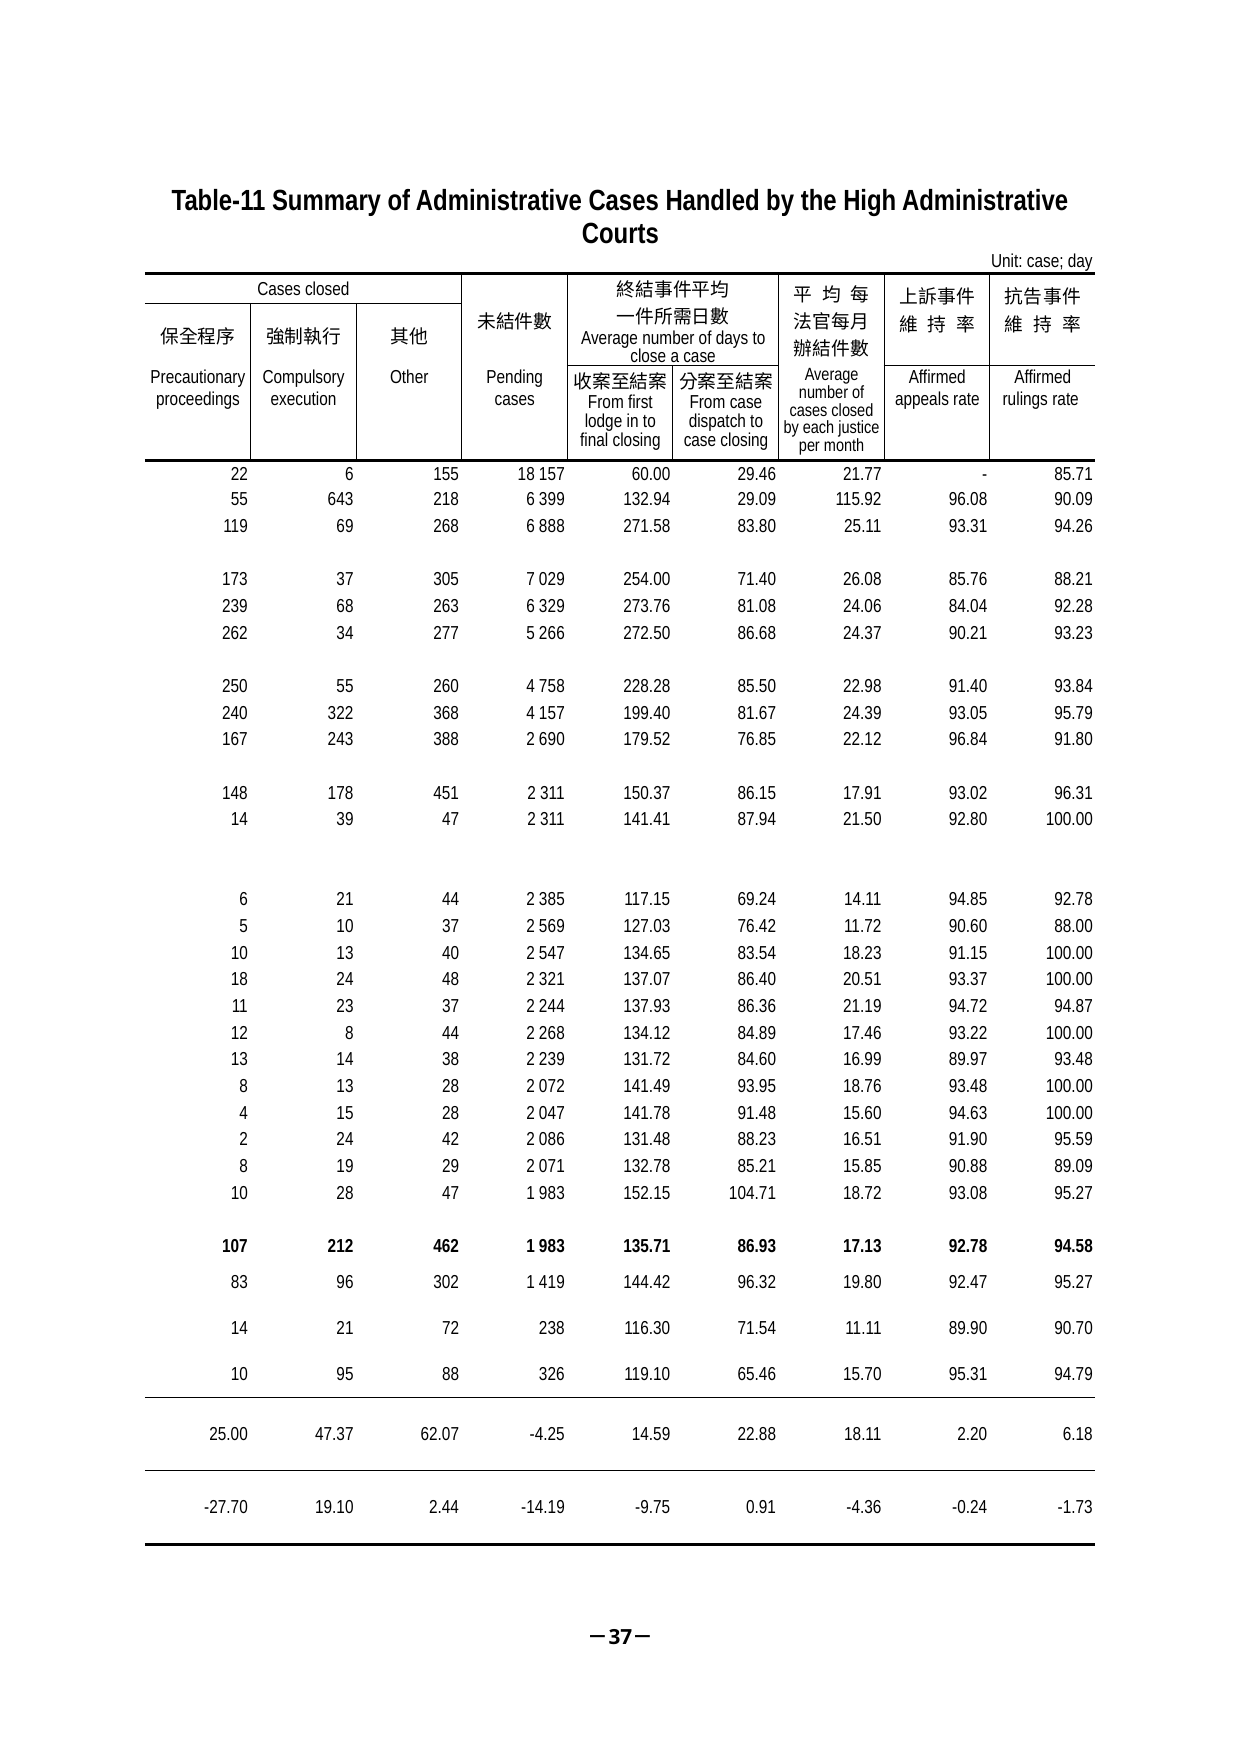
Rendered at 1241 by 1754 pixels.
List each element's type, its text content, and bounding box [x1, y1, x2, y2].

table_cell 95.27 [990, 1259, 1095, 1305]
table_cell 15.70 [779, 1351, 884, 1397]
table_cell Affirmed rulings rate [990, 366, 1095, 459]
table_cell 2 086 [462, 1126, 567, 1152]
table_cell 13 [250, 1073, 356, 1099]
table_cell [884, 646, 990, 672]
table_cell 2.20 [884, 1398, 990, 1469]
table_cell [567, 753, 673, 779]
table_cell 34 [250, 619, 356, 646]
table_cell 15.85 [779, 1153, 884, 1179]
table_cell 96.08 [884, 486, 990, 512]
table_cell 13 [250, 939, 356, 966]
table_cell 272.50 [567, 619, 673, 646]
table_cell 2 321 [462, 966, 567, 992]
table_cell 65.46 [673, 1351, 778, 1397]
table_cell 24 [250, 1126, 356, 1152]
table_cell 326 [462, 1351, 567, 1397]
table_cell 6 [250, 462, 356, 486]
table_cell [250, 646, 356, 672]
table_cell [673, 833, 778, 859]
table_cell 141.41 [567, 806, 673, 832]
table_cell 90.21 [884, 619, 990, 646]
table_cell 167 [145, 726, 250, 752]
table_cell 86.36 [673, 993, 778, 1019]
table_cell [462, 753, 567, 779]
table_cell 17.91 [779, 779, 884, 806]
table_cell 88.00 [990, 913, 1095, 939]
table_cell 93.48 [990, 1046, 1095, 1072]
table_cell 263 [356, 593, 462, 619]
table_cell 6 399 [462, 486, 567, 512]
table_cell - [884, 462, 990, 486]
table_cell [250, 539, 356, 566]
table_cell [673, 539, 778, 566]
table_cell 23 [250, 993, 356, 1019]
table_cell 100.00 [990, 806, 1095, 832]
table_cell 104.71 [673, 1179, 778, 1206]
table_cell [567, 1206, 673, 1232]
table_cell 150.37 [567, 779, 673, 806]
table_cell [990, 646, 1095, 672]
table_cell 16.99 [779, 1046, 884, 1072]
table_cell 47.37 [250, 1398, 356, 1469]
table_cell [145, 1206, 250, 1232]
table_cell 15 [250, 1099, 356, 1126]
table_cell 69.24 [673, 886, 778, 912]
table_cell [779, 1206, 884, 1232]
table_cell [250, 753, 356, 779]
table_cell 85.21 [673, 1153, 778, 1179]
table_cell 0.91 [673, 1471, 778, 1542]
table_cell 93.22 [884, 1019, 990, 1046]
table_cell 14 [145, 1305, 250, 1351]
table_cell [884, 753, 990, 779]
table_cell 11 [145, 993, 250, 1019]
table_cell 26.08 [779, 566, 884, 592]
table_cell 13 [145, 1046, 250, 1072]
table_cell [990, 539, 1095, 566]
table_cell 21 [250, 1305, 356, 1351]
table_cell 93.95 [673, 1073, 778, 1099]
table_cell 239 [145, 593, 250, 619]
table_cell 96.84 [884, 726, 990, 752]
table_cell 28 [250, 1179, 356, 1206]
table_cell 137.93 [567, 993, 673, 1019]
table_cell [779, 833, 884, 859]
table_cell [356, 646, 462, 672]
table_cell 134.65 [567, 939, 673, 966]
table_cell [567, 859, 673, 886]
table_cell [145, 753, 250, 779]
table_cell 71.40 [673, 566, 778, 592]
table_cell 95.27 [990, 1179, 1095, 1206]
table_cell 5 [145, 913, 250, 939]
table_cell 其他 [357, 304, 461, 365]
table_cell 72 [356, 1305, 462, 1351]
table_cell [356, 753, 462, 779]
table_cell 55 [145, 486, 250, 512]
table_cell 94.63 [884, 1099, 990, 1126]
table_cell 127.03 [567, 913, 673, 939]
table_cell [462, 539, 567, 566]
table_cell [567, 539, 673, 566]
table_cell 44 [356, 886, 462, 912]
table_cell 76.42 [673, 913, 778, 939]
table_cell 643 [250, 486, 356, 512]
table_cell 分案至結案 From case dispatch to case closing [673, 366, 778, 459]
table_cell 24.39 [779, 699, 884, 726]
table_cell 2 244 [462, 993, 567, 1019]
table_cell 38 [356, 1046, 462, 1072]
table_cell 116.30 [567, 1305, 673, 1351]
table_cell 119.10 [567, 1351, 673, 1397]
table_cell 2 239 [462, 1046, 567, 1072]
table_cell 86.15 [673, 779, 778, 806]
table_cell 89.90 [884, 1305, 990, 1351]
table_cell 69 [250, 513, 356, 539]
table_cell 2 071 [462, 1153, 567, 1179]
table_cell Average number of cases closed by each justice per month [779, 365, 884, 459]
table_cell 1 419 [462, 1259, 567, 1305]
table_cell 19 [250, 1153, 356, 1179]
table_cell 5 266 [462, 619, 567, 646]
table_cell 91.90 [884, 1126, 990, 1152]
table_cell 2 385 [462, 886, 567, 912]
table_cell Affirmed appeals rate [885, 366, 989, 459]
table_cell 93.84 [990, 673, 1095, 699]
table_cell 90.88 [884, 1153, 990, 1179]
table_cell 144.42 [567, 1259, 673, 1305]
table_cell 388 [356, 726, 462, 752]
table_cell 29.09 [673, 486, 778, 512]
text Unit: case; day [148, 250, 1092, 272]
table_cell 260 [356, 673, 462, 699]
table_cell 240 [145, 699, 250, 726]
table_cell 28 [356, 1073, 462, 1099]
table_header 平均每 法官每月辦結件數 [779, 275, 884, 365]
table_cell 15.60 [779, 1099, 884, 1126]
table_cell [673, 646, 778, 672]
table_cell 19.10 [250, 1471, 356, 1542]
table_cell 238 [462, 1305, 567, 1351]
table_cell 152.15 [567, 1179, 673, 1206]
table_cell Compulsory execution [251, 365, 356, 459]
table_cell Other [357, 365, 461, 459]
table_cell 24.06 [779, 593, 884, 619]
table_cell [567, 833, 673, 859]
table_cell 47 [356, 806, 462, 832]
table_cell [145, 646, 250, 672]
table_cell 37 [356, 913, 462, 939]
table_cell 11.72 [779, 913, 884, 939]
table_cell 243 [250, 726, 356, 752]
table_cell 6.18 [990, 1398, 1095, 1469]
table_cell 93.05 [884, 699, 990, 726]
table_cell 24 [250, 966, 356, 992]
table_cell 178 [250, 779, 356, 806]
table_cell 93.02 [884, 779, 990, 806]
table_cell [884, 1206, 990, 1232]
table_cell 21 [250, 886, 356, 912]
table_cell 18.76 [779, 1073, 884, 1099]
table_cell 1 983 [462, 1179, 567, 1206]
table_cell 42 [356, 1126, 462, 1152]
table_cell 4 157 [462, 699, 567, 726]
table_cell 11.11 [779, 1305, 884, 1351]
table_cell 10 [250, 913, 356, 939]
table_cell 29 [356, 1153, 462, 1179]
table_cell 6 [145, 886, 250, 912]
table_cell 96 [250, 1259, 356, 1305]
table_cell 148 [145, 779, 250, 806]
table_cell 7 029 [462, 566, 567, 592]
table_cell 強制執行 [251, 304, 356, 365]
table_cell 18.72 [779, 1179, 884, 1206]
table_cell 119 [145, 513, 250, 539]
table_cell 155 [356, 462, 462, 486]
table_header 終結事件平均 一件所需日數 Average number of days to close a case [568, 275, 778, 365]
table_cell 2 072 [462, 1073, 567, 1099]
table_cell [673, 1206, 778, 1232]
table_cell 18.23 [779, 939, 884, 966]
table_cell 92.78 [884, 1233, 990, 1259]
table_cell -1.73 [990, 1471, 1095, 1542]
table_cell [462, 1206, 567, 1232]
table_cell [567, 646, 673, 672]
table_cell 131.48 [567, 1126, 673, 1152]
table_cell [250, 1206, 356, 1232]
table_cell 25.11 [779, 513, 884, 539]
table_cell 277 [356, 619, 462, 646]
table_cell 25.00 [145, 1398, 250, 1469]
table_cell 95.31 [884, 1351, 990, 1397]
table_cell 21.50 [779, 806, 884, 832]
table_cell [779, 753, 884, 779]
table_cell [145, 539, 250, 566]
table_cell [250, 859, 356, 886]
table_cell 85.50 [673, 673, 778, 699]
table_cell 22 [145, 462, 250, 486]
table_cell 24.37 [779, 619, 884, 646]
table_cell 462 [356, 1233, 462, 1259]
table_cell 2 311 [462, 779, 567, 806]
table_cell 85.76 [884, 566, 990, 592]
table_cell [250, 833, 356, 859]
table_cell 93.31 [884, 513, 990, 539]
table_cell 94.87 [990, 993, 1095, 1019]
table_cell 84.60 [673, 1046, 778, 1072]
table_cell [779, 859, 884, 886]
table_cell 37 [250, 566, 356, 592]
table_cell 29.46 [673, 462, 778, 486]
table_cell 81.08 [673, 593, 778, 619]
table_cell 85.71 [990, 462, 1095, 486]
table_cell 保全程序 [145, 304, 250, 365]
table_cell 94.58 [990, 1233, 1095, 1259]
table_cell 322 [250, 699, 356, 726]
table_cell 8 [145, 1153, 250, 1179]
table_cell 21.77 [779, 462, 884, 486]
table_cell [462, 859, 567, 886]
table_cell 2.44 [356, 1471, 462, 1542]
table_cell 451 [356, 779, 462, 806]
table_cell 17.46 [779, 1019, 884, 1046]
table_cell 268 [356, 513, 462, 539]
table_cell 100.00 [990, 939, 1095, 966]
table_cell 87.94 [673, 806, 778, 832]
table_cell 60.00 [567, 462, 673, 486]
table_cell -4.36 [779, 1471, 884, 1542]
table_cell 2 [145, 1126, 250, 1152]
table_cell 250 [145, 673, 250, 699]
table_cell 83.54 [673, 939, 778, 966]
table_cell [779, 539, 884, 566]
table_cell 22.88 [673, 1398, 778, 1469]
table_header 未結件數 [462, 275, 567, 365]
table_cell [145, 859, 250, 886]
table_cell 90.70 [990, 1305, 1095, 1351]
table_cell [145, 833, 250, 859]
table_cell 14.11 [779, 886, 884, 912]
table_cell 93.23 [990, 619, 1095, 646]
table_cell [356, 859, 462, 886]
table_cell 2 311 [462, 806, 567, 832]
table_header 抗告事件維持率 [990, 275, 1095, 365]
table_cell 132.94 [567, 486, 673, 512]
table_header 上訴事件維持率 [885, 275, 989, 365]
table_cell 90.09 [990, 486, 1095, 512]
table_cell 22.98 [779, 673, 884, 699]
table_cell 92.80 [884, 806, 990, 832]
table_cell 88.23 [673, 1126, 778, 1152]
table_cell [356, 539, 462, 566]
table_cell 92.47 [884, 1259, 990, 1305]
table_cell 271.58 [567, 513, 673, 539]
table_cell 10 [145, 1351, 250, 1397]
table_cell 71.54 [673, 1305, 778, 1351]
table_cell -9.75 [567, 1471, 673, 1542]
table_cell [462, 833, 567, 859]
table_cell -27.70 [145, 1471, 250, 1542]
table_cell 19.80 [779, 1259, 884, 1305]
table_cell 40 [356, 939, 462, 966]
table_cell 228.28 [567, 673, 673, 699]
table_cell 212 [250, 1233, 356, 1259]
table_cell 94.79 [990, 1351, 1095, 1397]
table_cell [990, 1206, 1095, 1232]
table_cell 14.59 [567, 1398, 673, 1469]
table_cell 2 268 [462, 1019, 567, 1046]
table_cell 86.40 [673, 966, 778, 992]
table_cell 91.40 [884, 673, 990, 699]
table_cell 92.78 [990, 886, 1095, 912]
table_cell 47 [356, 1179, 462, 1206]
table_cell 8 [250, 1019, 356, 1046]
table_cell 18 157 [462, 462, 567, 486]
table_cell 68 [250, 593, 356, 619]
table_cell 8 [145, 1073, 250, 1099]
table_cell 86.68 [673, 619, 778, 646]
table_cell 93.48 [884, 1073, 990, 1099]
table_cell -0.24 [884, 1471, 990, 1542]
table_cell 302 [356, 1259, 462, 1305]
table_cell 96.32 [673, 1259, 778, 1305]
table_cell 84.89 [673, 1019, 778, 1046]
table_cell 76.85 [673, 726, 778, 752]
table_cell [673, 753, 778, 779]
table_cell 173 [145, 566, 250, 592]
table_cell [356, 833, 462, 859]
table_cell 115.92 [779, 486, 884, 512]
table_cell 137.07 [567, 966, 673, 992]
table_cell 86.93 [673, 1233, 778, 1259]
table_cell 44 [356, 1019, 462, 1046]
table_cell 132.78 [567, 1153, 673, 1179]
table_cell 131.72 [567, 1046, 673, 1072]
table_cell 100.00 [990, 1073, 1095, 1099]
table_cell 37 [356, 993, 462, 1019]
table_cell 141.49 [567, 1073, 673, 1099]
table_cell 94.85 [884, 886, 990, 912]
table_cell 2 690 [462, 726, 567, 752]
table_cell 21.19 [779, 993, 884, 1019]
table_cell 95 [250, 1351, 356, 1397]
table_cell 100.00 [990, 966, 1095, 992]
table_cell 88.21 [990, 566, 1095, 592]
table_cell 1 983 [462, 1233, 567, 1259]
table_cell 107 [145, 1233, 250, 1259]
text Table-11 Summary of Administrative Cases Handled by the High Administrative Courts [148, 183, 1092, 250]
table_cell 2 047 [462, 1099, 567, 1126]
table_cell -4.25 [462, 1398, 567, 1469]
table_cell [462, 646, 567, 672]
table_cell 6 329 [462, 593, 567, 619]
table_cell 254.00 [567, 566, 673, 592]
table_cell 90.60 [884, 913, 990, 939]
table_cell 6 888 [462, 513, 567, 539]
table_cell [673, 859, 778, 886]
table_cell 4 758 [462, 673, 567, 699]
table_cell 93.08 [884, 1179, 990, 1206]
table_cell 89.09 [990, 1153, 1095, 1179]
table_cell 91.48 [673, 1099, 778, 1126]
table_cell 48 [356, 966, 462, 992]
table_cell 84.04 [884, 593, 990, 619]
table_cell Precautionary proceedings [145, 365, 250, 459]
table_cell 14 [145, 806, 250, 832]
table_cell 88 [356, 1351, 462, 1397]
table_cell [990, 859, 1095, 886]
table_cell 2 569 [462, 913, 567, 939]
table_cell 218 [356, 486, 462, 512]
table_cell 22.12 [779, 726, 884, 752]
table_cell 95.79 [990, 699, 1095, 726]
table_cell 273.76 [567, 593, 673, 619]
table_cell 10 [145, 939, 250, 966]
table_cell 91.15 [884, 939, 990, 966]
table_cell 2 547 [462, 939, 567, 966]
table_cell [779, 646, 884, 672]
table_cell 141.78 [567, 1099, 673, 1126]
table_cell 135.71 [567, 1233, 673, 1259]
table_cell -14.19 [462, 1471, 567, 1542]
table_cell 262 [145, 619, 250, 646]
table_cell 83.80 [673, 513, 778, 539]
table_cell 199.40 [567, 699, 673, 726]
table_cell 89.97 [884, 1046, 990, 1072]
table_cell Pending cases [462, 365, 567, 459]
table_cell [990, 833, 1095, 859]
table_cell 117.15 [567, 886, 673, 912]
table_cell [884, 539, 990, 566]
table_cell 收案至結案 From first lodge in to final closing [568, 366, 672, 459]
table_cell 18.11 [779, 1398, 884, 1469]
table_cell 368 [356, 699, 462, 726]
table_cell 62.07 [356, 1398, 462, 1469]
table_cell 134.12 [567, 1019, 673, 1046]
table_cell 94.72 [884, 993, 990, 1019]
table_cell 96.31 [990, 779, 1095, 806]
table_cell 95.59 [990, 1126, 1095, 1152]
table_cell 92.28 [990, 593, 1095, 619]
table_cell 179.52 [567, 726, 673, 752]
table_cell 14 [250, 1046, 356, 1072]
table_cell 91.80 [990, 726, 1095, 752]
table_cell 94.26 [990, 513, 1095, 539]
table_cell [356, 1206, 462, 1232]
table_cell 305 [356, 566, 462, 592]
table_header Cases closed [145, 275, 461, 303]
table_cell 100.00 [990, 1099, 1095, 1126]
table_cell 93.37 [884, 966, 990, 992]
table_cell 16.51 [779, 1126, 884, 1152]
table_cell 55 [250, 673, 356, 699]
table_cell 10 [145, 1179, 250, 1206]
table_cell 100.00 [990, 1019, 1095, 1046]
table_cell 28 [356, 1099, 462, 1126]
table_cell 12 [145, 1019, 250, 1046]
table_cell 20.51 [779, 966, 884, 992]
table_cell 81.67 [673, 699, 778, 726]
table_cell [884, 833, 990, 859]
table_cell 4 [145, 1099, 250, 1126]
table_cell 17.13 [779, 1233, 884, 1259]
table_cell [990, 753, 1095, 779]
table_cell [884, 859, 990, 886]
table_cell 18 [145, 966, 250, 992]
table_cell 39 [250, 806, 356, 832]
table_cell 83 [145, 1259, 250, 1305]
